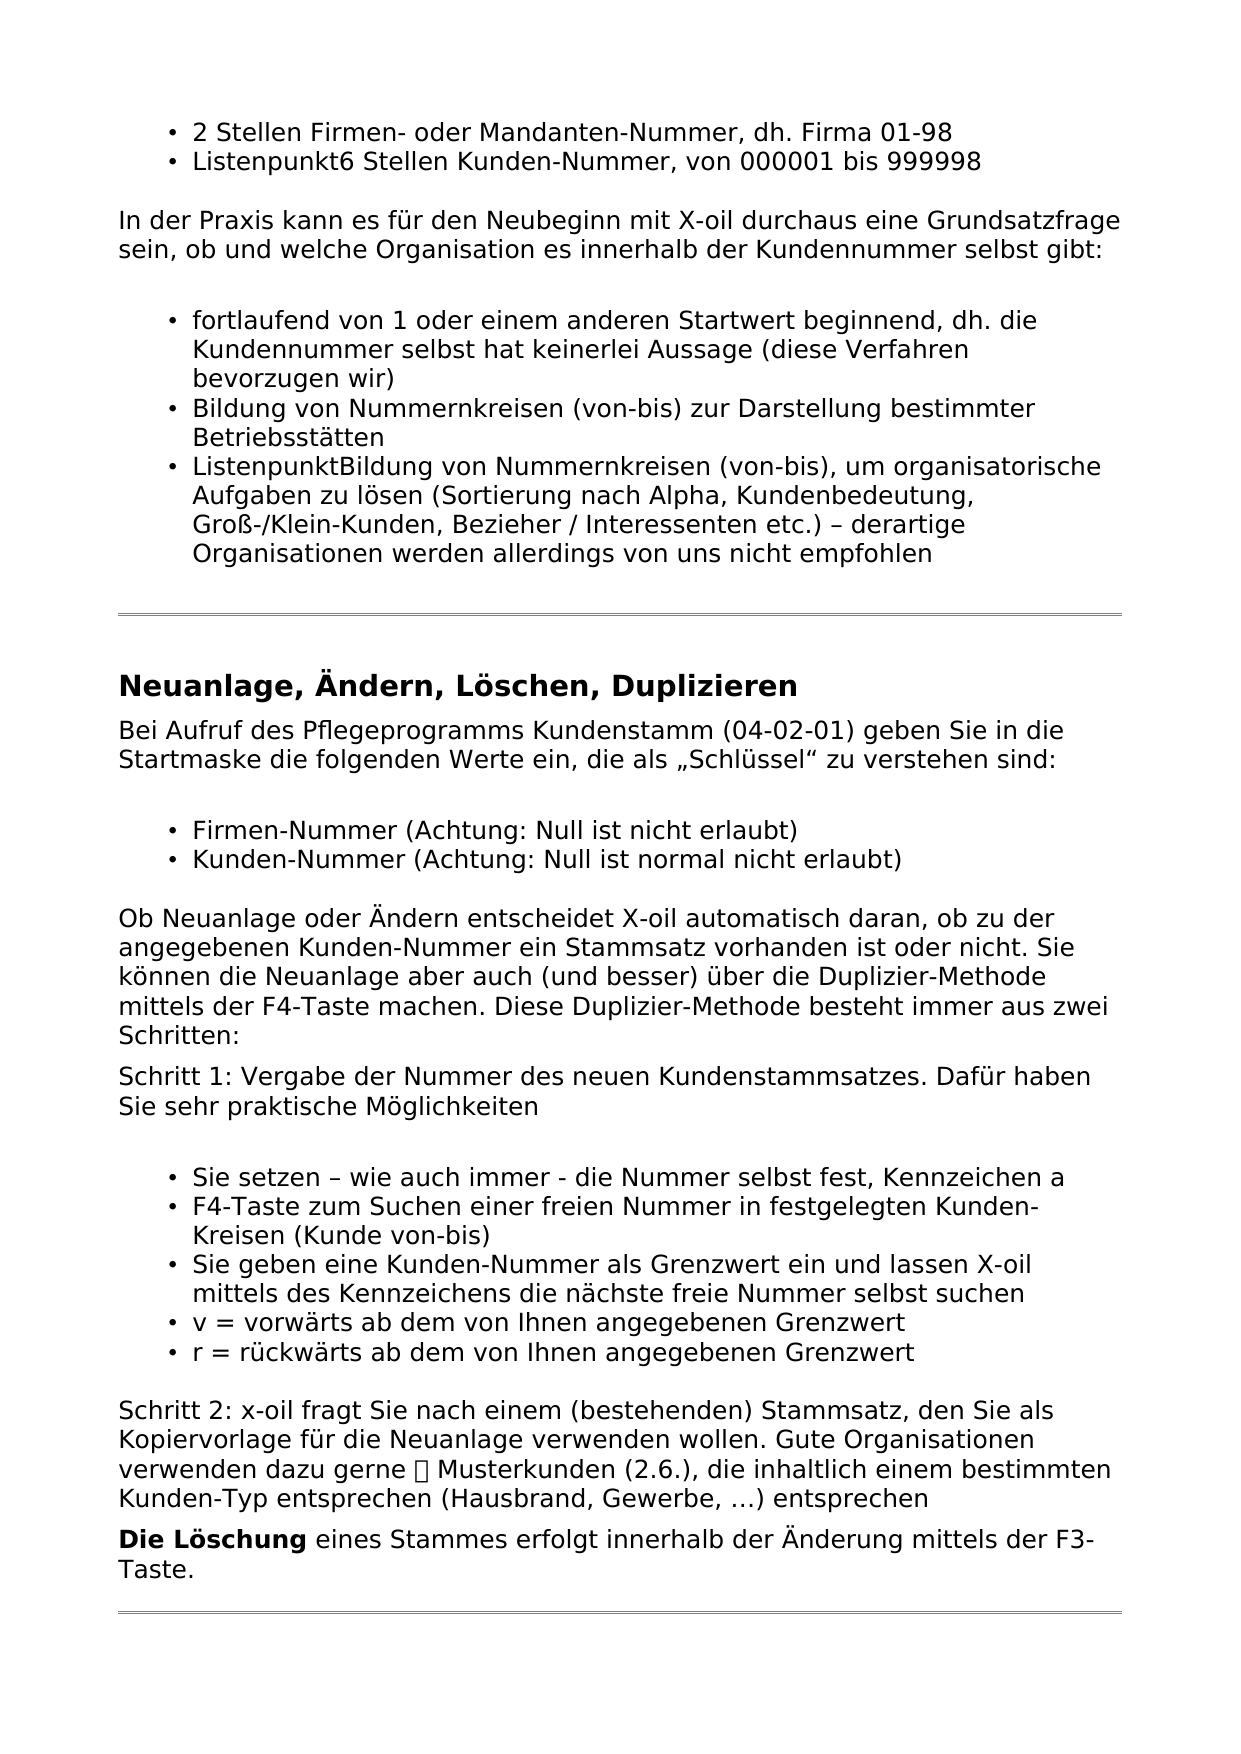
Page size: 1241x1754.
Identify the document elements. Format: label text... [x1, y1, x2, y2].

list 2 Stellen Firmen- oder Mandanten-Nummer, dh. Firma 01-98 [177, 118, 1122, 147]
text Die Löschung eines Stammes erfolgt innerhalb der Änderung mittels der F3-Taste. [118, 1526, 1122, 1584]
list Sie geben eine Kunden-Nummer als Grenzwert ein und lassen X-oil mittels des Kennzeichens die nächste freie Nummer selbst suchen [177, 1250, 1122, 1309]
list Bildung von Nummernkreisen (von-bis) zur Darstellung bestimmter Betriebsstätten [177, 394, 1122, 452]
list v = vorwärts ab dem von Ihnen angegebenen Grenzwert [177, 1309, 1122, 1338]
text Bei Aufruf des Pflegeprogramms Kundenstamm (04-02-01) geben Sie in die Startmaske die folgenden Werte ein, die als „Schlüssel“ zu verstehen sind: [118, 716, 1122, 774]
list Listenpunkt6 Stellen Kunden-Nummer, von 000001 bis 999998 [177, 147, 1122, 176]
text Schritt 1: Vergabe der Nummer des neuen Kundenstammsatzes. Dafür haben Sie sehr praktische Möglichkeiten [118, 1062, 1122, 1121]
list Kunden-Nummer (Achtung: Null ist normal nicht erlaubt) [177, 846, 1122, 875]
list r = rückwärts ab dem von Ihnen angegebenen Grenzwert [177, 1338, 1122, 1367]
list Firmen-Nummer (Achtung: Null ist nicht erlaubt) [177, 816, 1122, 846]
list ListenpunktBildung von Nummernkreisen (von-bis), um organisatorische Aufgaben zu lösen (Sortierung nach Alpha, Kundenbedeutung, Groß-/Klein-Kunden, Bezieher / Interessenten etc.) – derartige Organisationen werden allerdings von uns nicht empfohlen [177, 452, 1122, 569]
list F4-Taste zum Suchen einer freien Nummer in festgelegten Kunden-Kreisen (Kunde von-bis) [177, 1192, 1122, 1250]
text Schritt 2: x-oil fragt Sie nach einem (bestehenden) Stammsatz, den Sie als Kopiervorlage für die Neuanlage verwenden wollen. Gute Organisationen verwenden dazu gerne  Musterkunden (2.6.), die inhaltlich einem bestimmten Kunden-Typ entsprechen (Hausbrand, Gewerbe, …) entsprechen [118, 1396, 1122, 1513]
list Sie setzen – wie auch immer - die Nummer selbst fest, Kennzeichen a [177, 1163, 1122, 1192]
list fortlaufend von 1 oder einem anderen Startwert beginnend, dh. die Kundennummer selbst hat keinerlei Aussage (diese Verfahren bevorzugen wir) [177, 306, 1122, 394]
subtitle Neuanlage, Ändern, Löschen, Duplizieren [118, 669, 1122, 703]
text Ob Neuanlage oder Ändern entscheidet X-oil automatisch daran, ob zu der angegebenen Kunden-Nummer ein Stammsatz vorhanden ist oder nicht. Sie können die Neuanlage aber auch (und besser) über die Duplizier-Methode mittels der F4-Taste machen. Diese Duplizier-Methode besteht immer aus zwei Schritten: [118, 904, 1122, 1050]
text In der Praxis kann es für den Neubeginn mit X-oil durchaus eine Grundsatzfrage sein, ob und welche Organisation es innerhalb der Kundennummer selbst gibt: [118, 206, 1122, 264]
